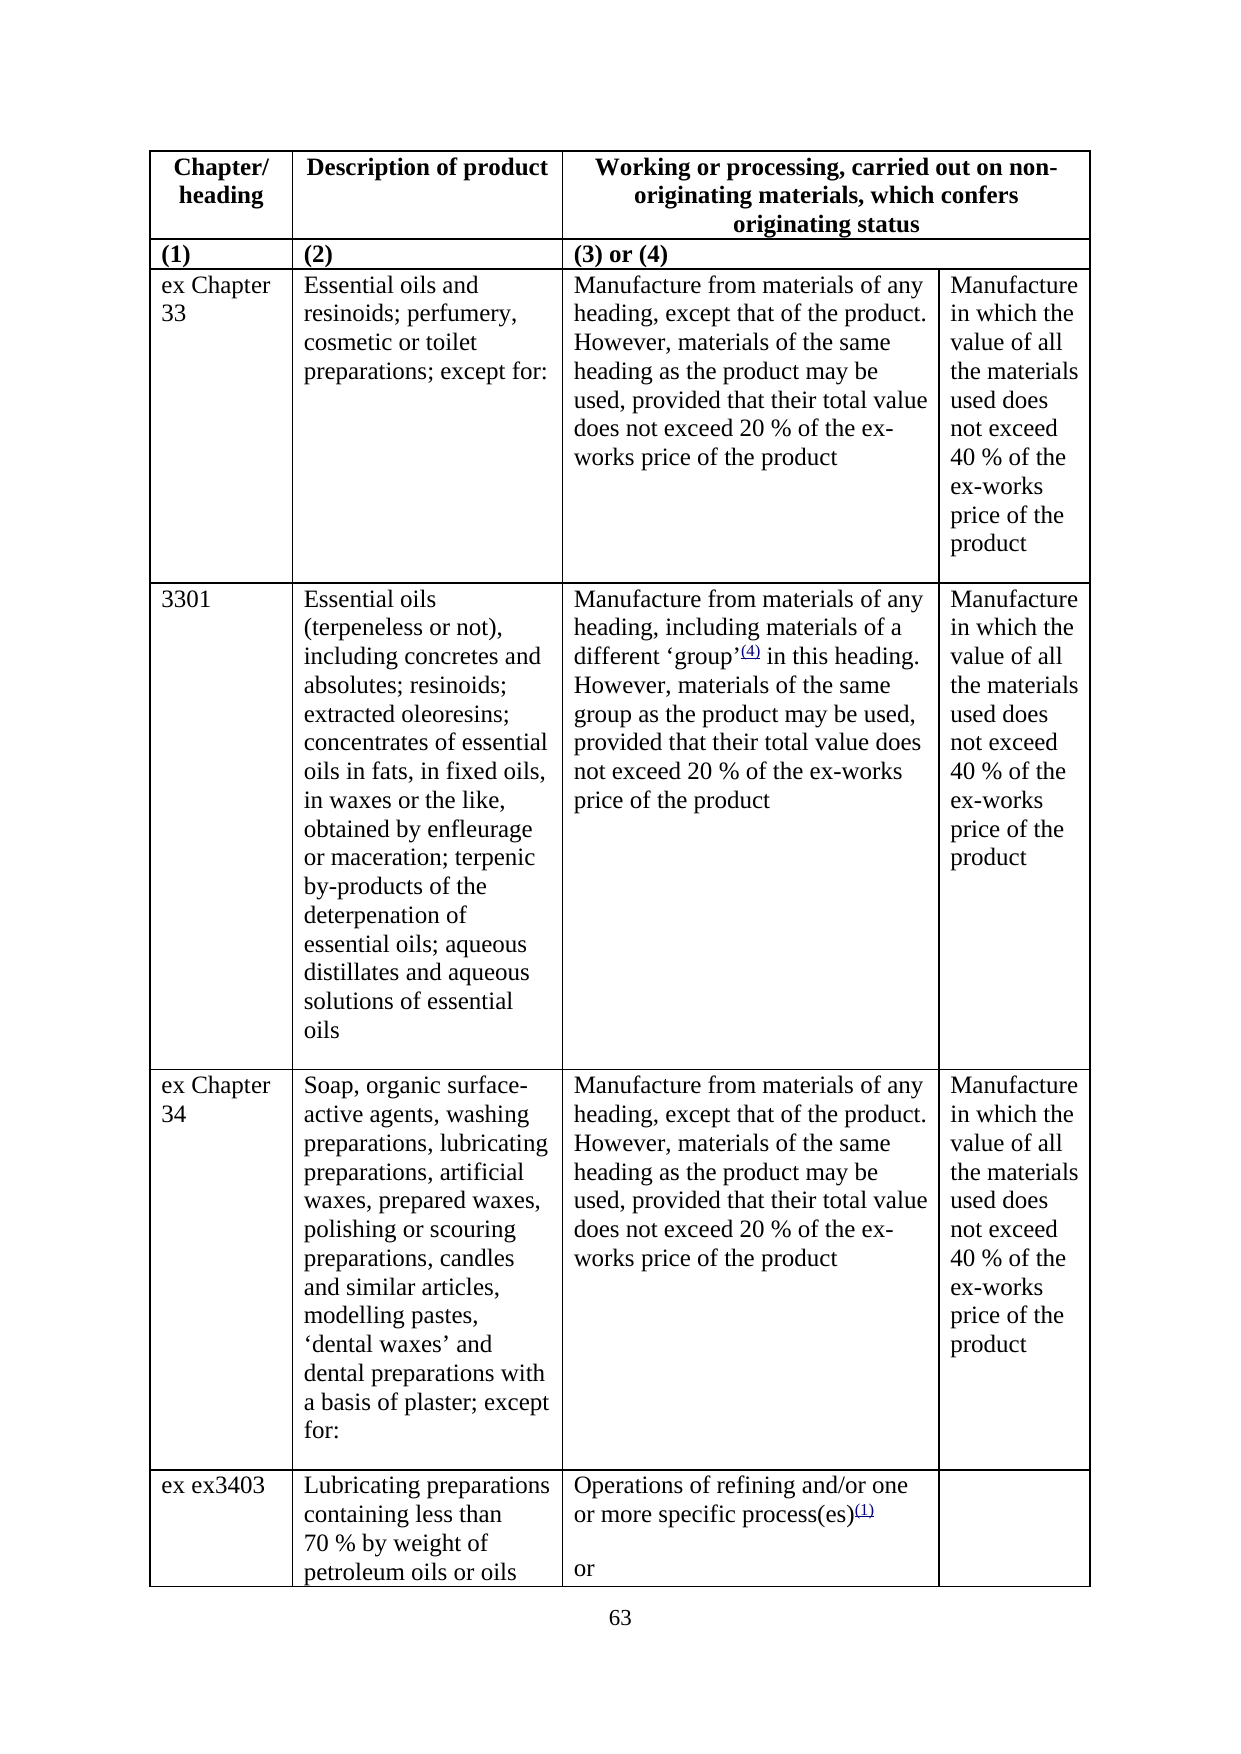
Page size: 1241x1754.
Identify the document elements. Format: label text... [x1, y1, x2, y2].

table_cell Manufacture in which the value of all the materials used does not exceed 40 % of the ex-works price of the product [940, 1070, 1089, 1469]
table_cell Soap, organic surface-active agents, washing preparations, lubricating preparations, artificial waxes, prepared waxes, polishing or scouring preparations, candles and similar articles, modelling pastes, ‘dental waxes’ and dental preparations with a basis of plaster; except for: [293, 1070, 562, 1469]
table_cell (1) [151, 240, 292, 268]
table_cell Essential oils and resinoids; perfumery, cosmetic or toilet preparations; except for: [293, 270, 562, 582]
table_cell Essential oils (terpeneless or not), including concretes and absolutes; resinoids; extracted oleoresins; concentrates of essential oils in fats, in fixed oils, in waxes or the like, obtained by enfleurage or maceration; terpenic by-products of the deterpenation of essential oils; aqueous distillates and aqueous solutions of essential oils [293, 584, 562, 1069]
table_cell 3301 [151, 584, 292, 1069]
table_cell Manufacture from materials of any heading, except that of the product. However, materials of the same heading as the product may be used, provided that their total value does not exceed 20 % of the ex-works price of the product [563, 1070, 938, 1469]
table_cell Manufacture from materials of any heading, except that of the product. However, materials of the same heading as the product may be used, provided that their total value does not exceed 20 % of the ex-works price of the product [563, 270, 938, 582]
table_header Description of product [293, 152, 562, 238]
table_cell ex ex3403 [151, 1471, 292, 1586]
table_header Chapter/ heading [151, 152, 292, 238]
table_cell Operations of refining and/or one or more specific process(es)(1) or [563, 1471, 938, 1586]
table_cell ex Chapter 34 [151, 1070, 292, 1469]
table_cell ex Chapter 33 [151, 270, 292, 582]
table_header Working or processing, carried out on non-originating materials, which confers originating status [563, 152, 1089, 238]
table_cell Manufacture in which the value of all the materials used does not exceed 40 % of the ex-works price of the product [940, 270, 1089, 582]
table_cell Manufacture from materials of any heading, including materials of a different ‘group’(4) in this heading. However, materials of the same group as the product may be used, provided that their total value does not exceed 20 % of the ex-works price of the product [563, 584, 938, 1069]
table_cell (3) or (4) [563, 240, 1089, 268]
table_cell (2) [293, 240, 562, 268]
table_cell Manufacture in which the value of all the materials used does not exceed 40 % of the ex-works price of the product [940, 584, 1089, 1069]
table_cell Lubricating preparations containing less than 70 % by weight of petroleum oils or oils [293, 1471, 562, 1586]
table_cell [940, 1471, 1089, 1586]
